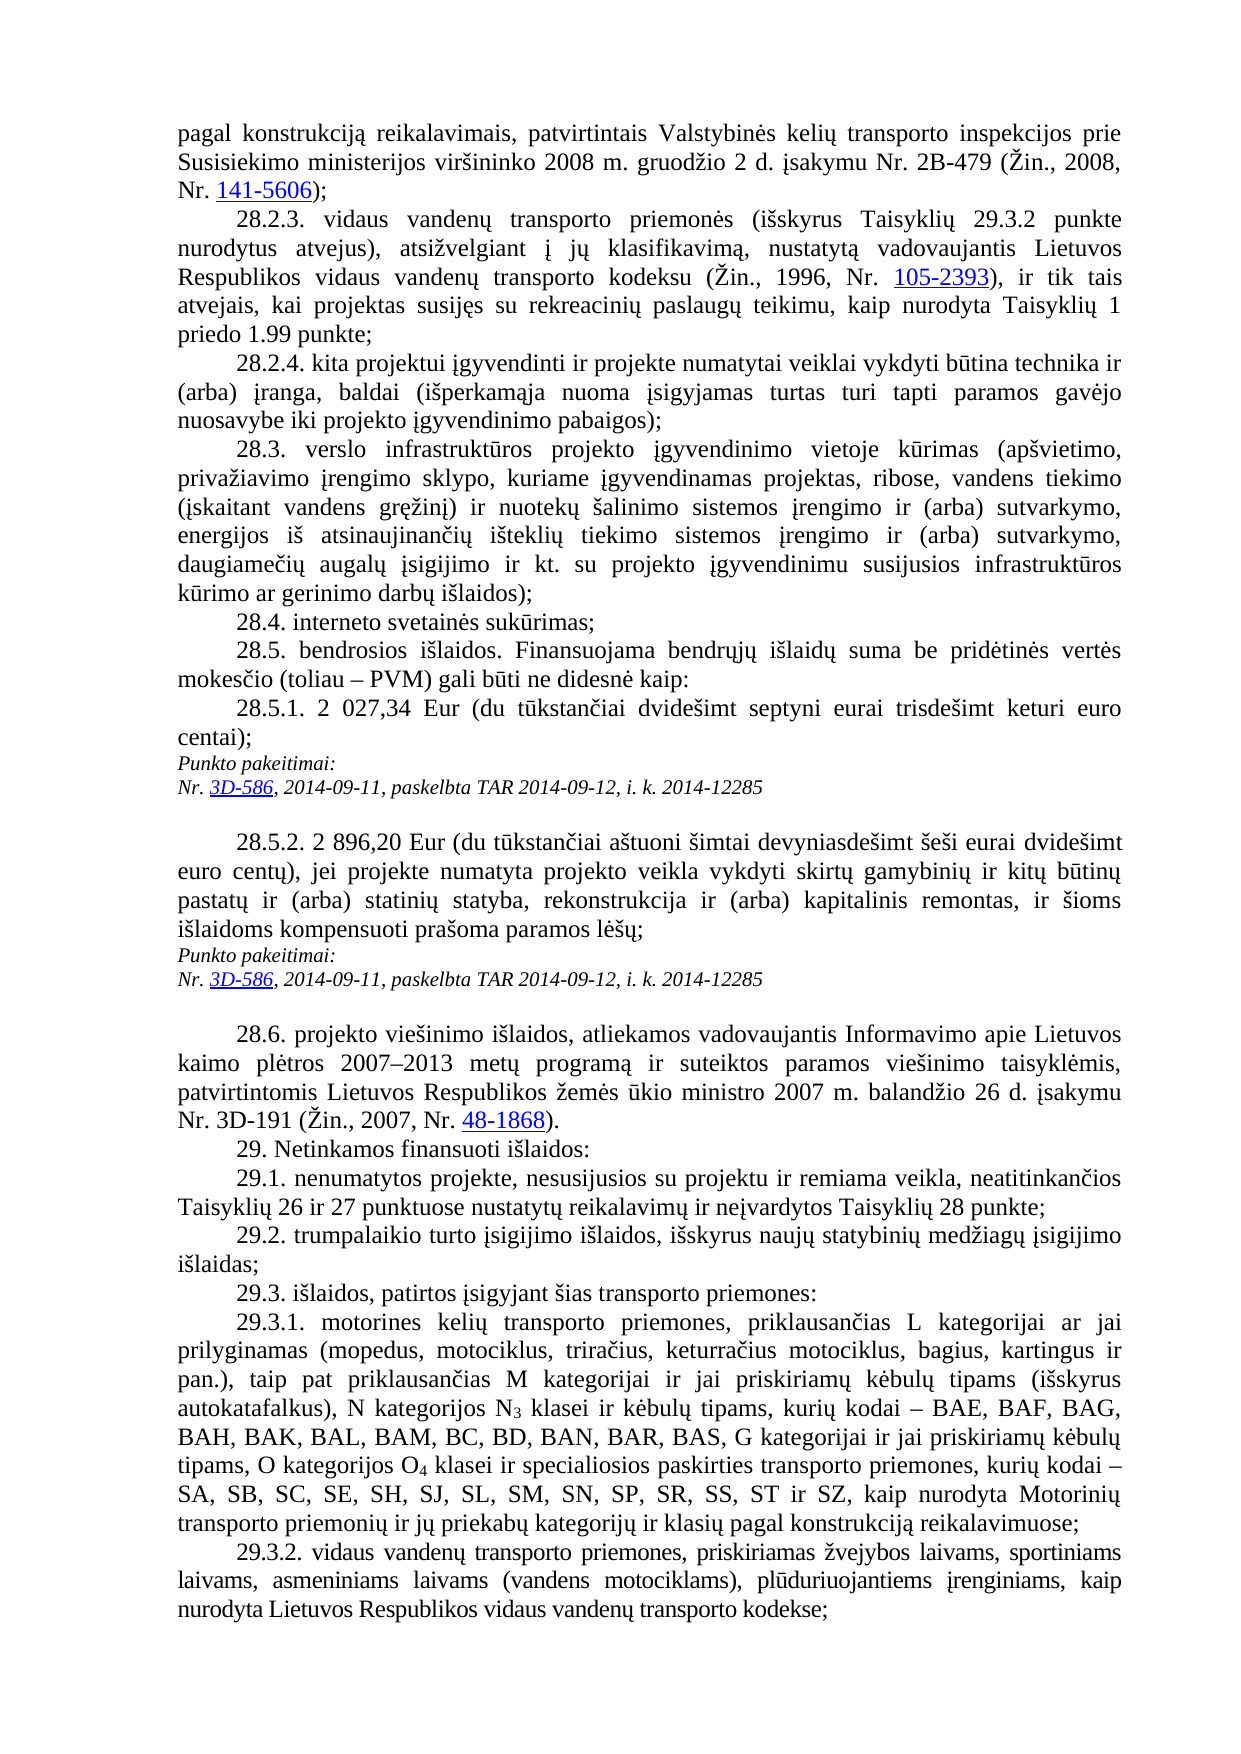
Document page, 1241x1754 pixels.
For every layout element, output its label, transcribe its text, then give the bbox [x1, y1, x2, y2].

text 29.3. išlaidos, patirtos įsigyjant šias transporto priemones: [177, 1278, 1122, 1307]
text Punkto pakeitimai: [177, 751, 1122, 775]
text 28.2.3. vidaus vandenų transporto priemonės (išskyrus Taisyklių 29.3.2 punkte nurodytus atvejus), atsižvelgiant į jų klasifikavimą, nustatytą vadovaujantis Lietuvos Respublikos vidaus vandenų transporto kodeksu (Žin., 1996, Nr. 105-2393), ir tik tais atvejais, kai projektas susijęs su rekreacinių paslaugų teikimu, kaip nurodyta Taisyklių 1 priedo 1.99 punkte; [177, 204, 1122, 348]
text Punkto pakeitimai: [177, 942, 1122, 967]
text 28.6. projekto viešinimo išlaidos, atliekamos vadovaujantis Informavimo apie Lietuvos kaimo plėtros 2007–2013 metų programą ir suteiktos paramos viešinimo taisyklėmis, patvirtintomis Lietuvos Respublikos žemės ūkio ministro 2007 m. balandžio 26 d. įsakymu Nr. 3D-191 (Žin., 2007, Nr. 48-1868). [177, 1019, 1122, 1134]
text 28.5.2. 2 896,20 Eur (du tūkstančiai aštuoni šimtai devyniasdešimt šeši eurai dvidešimt euro centų), jei projekte numatyta projekto veikla vykdyti skirtų gamybinių ir kitų būtinų pastatų ir (arba) statinių statyba, rekonstrukcija ir (arba) kapitalinis remontas, ir šioms išlaidoms kompensuoti prašoma paramos lėšų; [177, 827, 1122, 942]
text 29.3.1. motorines kelių transporto priemones, priklausančias L kategorijai ar jai prilyginamas (mopedus, motociklus, triračius, keturračius motociklus, bagius, kartingus ir pan.), taip pat priklausančias M kategorijai ir jai priskiriamų kėbulų tipams (išskyrus autokatafalkus), N kategorijos N3 klasei ir kėbulų tipams, kurių kodai – BAE, BAF, BAG, BAH, BAK, BAL, BAM, BC, BD, BAN, BAR, BAS, G kategorijai ir jai priskiriamų kėbulų tipams, O kategorijos O4 klasei ir specialiosios paskirties transporto priemones, kurių kodai – SA, SB, SC, SE, SH, SJ, SL, SM, SN, SP, SR, SS, ST ir SZ, kaip nurodyta Motorinių transporto priemonių ir jų priekabų kategorijų ir klasių pagal konstrukciją reikalavimuose; [177, 1307, 1122, 1537]
text 28.5.1. 2 027,34 Eur (du tūkstančiai dvidešimt septyni eurai trisdešimt keturi euro centai); [177, 693, 1122, 751]
text 28.5. bendrosios išlaidos. Finansuojama bendrųjų išlaidų suma be pridėtinės vertės mokesčio (toliau – PVM) gali būti ne didesnė kaip: [177, 636, 1122, 693]
text 29.2. trumpalaikio turto įsigijimo išlaidos, išskyrus naujų statybinių medžiagų įsigijimo išlaidas; [177, 1221, 1122, 1278]
text 28.4. interneto svetainės sukūrimas; [177, 607, 1122, 636]
text 29.3.2. vidaus vandenų transporto priemones, priskiriamas žvejybos laivams, sportiniams laivams, asmeniniams laivams (vandens motociklams), plūduriuojantiems įrenginiams, kaip nurodyta Lietuvos Respublikos vidaus vandenų transporto kodekse; [177, 1537, 1122, 1623]
text 29.1. nenumatytos projekte, nesusijusios su projektu ir remiama veikla, neatitinkančios Taisyklių 26 ir 27 punktuose nustatytų reikalavimų ir neįvardytos Taisyklių 28 punkte; [177, 1163, 1122, 1221]
text 28.2.4. kita projektui įgyvendinti ir projekte numatytai veiklai vykdyti būtina technika ir (arba) įranga, baldai (išperkamąja nuoma įsigyjamas turtas turi tapti paramos gavėjo nuosavybe iki projekto įgyvendinimo pabaigos); [177, 348, 1122, 434]
text 29. Netinkamos finansuoti išlaidos: [177, 1134, 1122, 1163]
text pagal konstrukciją reikalavimais, patvirtintais Valstybinės kelių transporto inspekcijos prie Susisiekimo ministerijos viršininko 2008 m. gruodžio 2 d. įsakymu Nr. 2B-479 (Žin., 2008, Nr. 141-5606); [177, 118, 1122, 204]
text 28.3. verslo infrastruktūros projekto įgyvendinimo vietoje kūrimas (apšvietimo, privažiavimo įrengimo sklypo, kuriame įgyvendinamas projektas, ribose, vandens tiekimo (įskaitant vandens gręžinį) ir nuotekų šalinimo sistemos įrengimo ir (arba) sutvarkymo, energijos iš atsinaujinančių išteklių tiekimo sistemos įrengimo ir (arba) sutvarkymo, daugiamečių augalų įsigijimo ir kt. su projekto įgyvendinimu susijusios infrastruktūros kūrimo ar gerinimo darbų išlaidos); [177, 434, 1122, 607]
text Nr. 3D-586, 2014-09-11, paskelbta TAR 2014-09-12, i. k. 2014-12285 [177, 775, 1122, 799]
text Nr. 3D-586, 2014-09-11, paskelbta TAR 2014-09-12, i. k. 2014-12285 [177, 967, 1122, 991]
